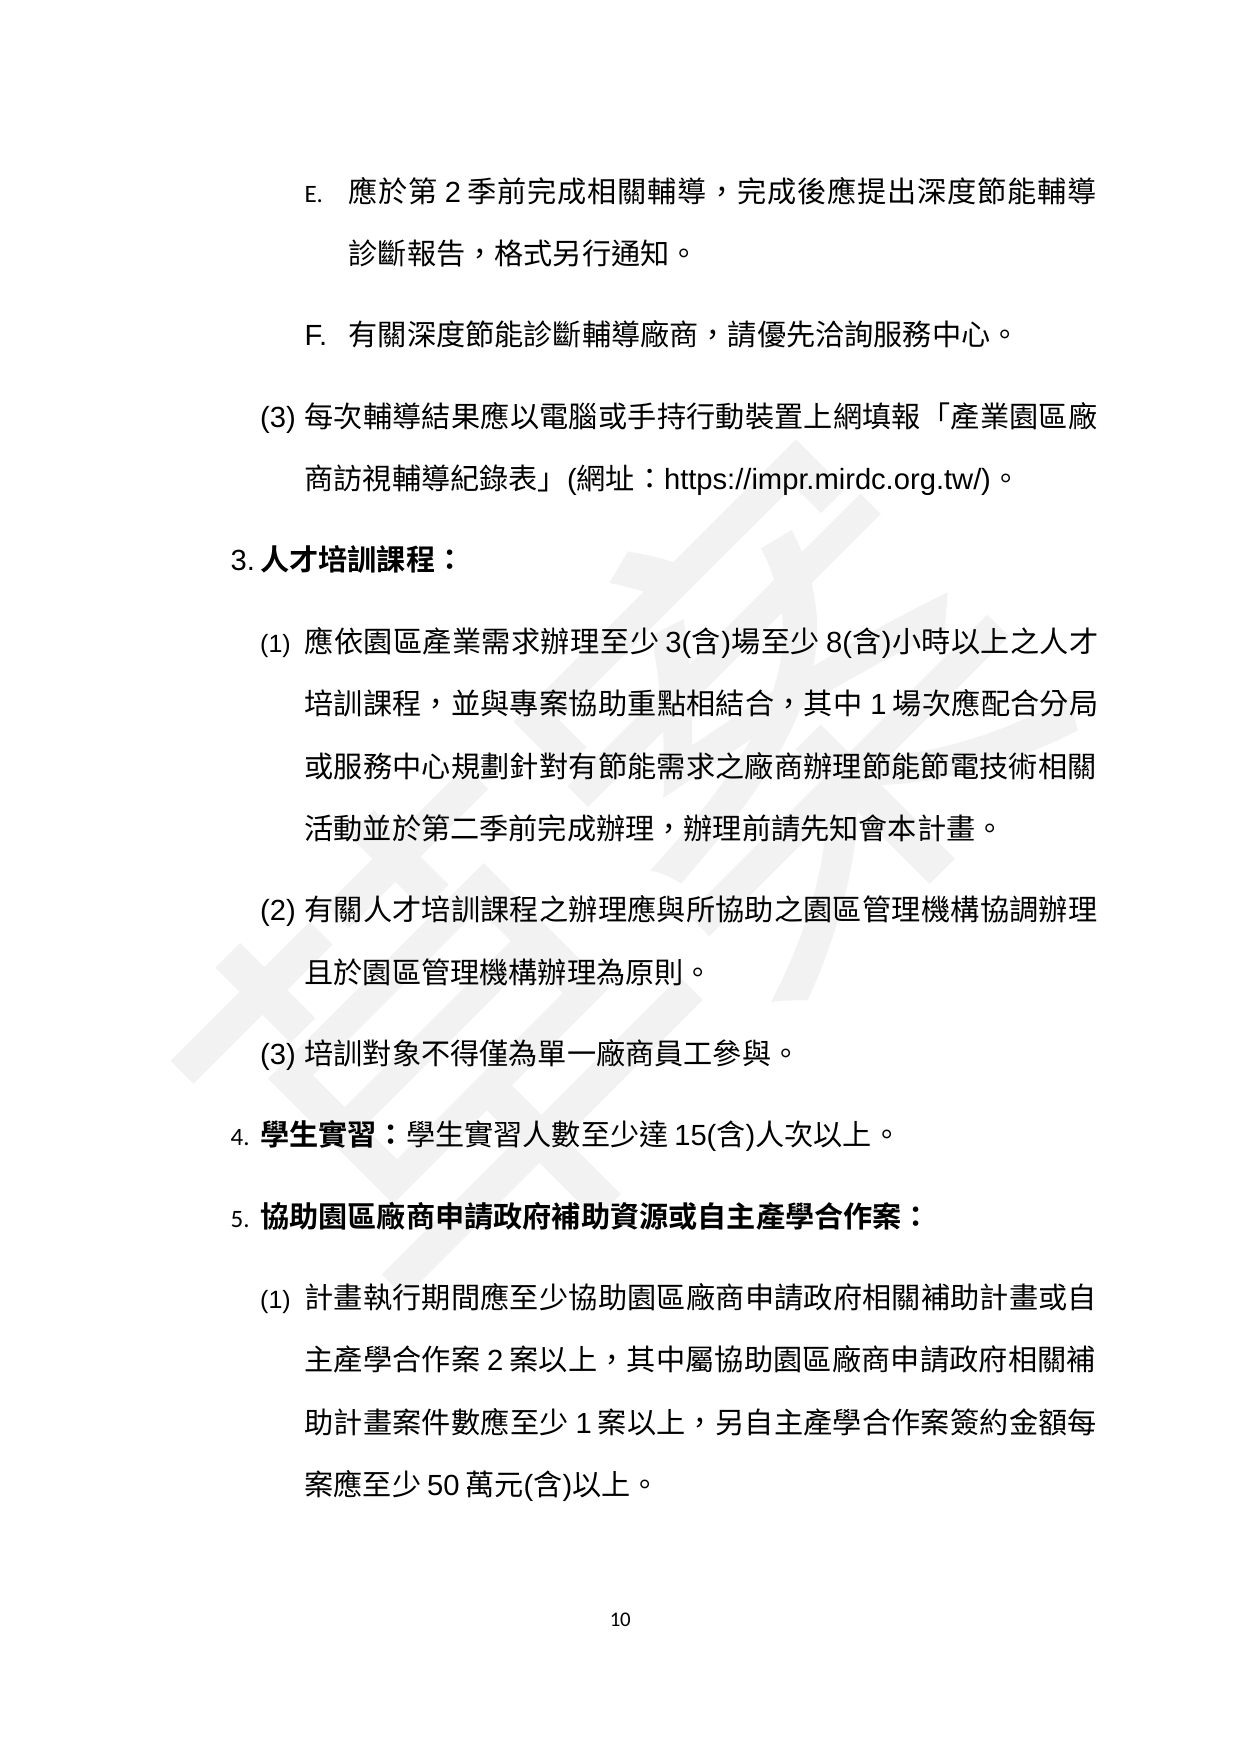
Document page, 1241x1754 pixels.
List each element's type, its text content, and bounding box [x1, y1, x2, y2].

list 學生實習：學生實習人數至少達15(含)人次以上。 [571, 1091, 1098, 1154]
list 協助園區廠商申請政府補助資源或自主產學合作案： [469, 1173, 1098, 1235]
list 協助園區廠商申請政府補助資源或自主產學合作案： [230, 1173, 482, 1235]
list 人才培訓課程： [230, 516, 718, 579]
list 培訓對象不得僅為單一廠商員工參與。 [1086, 1010, 1098, 1073]
list [702, 516, 836, 579]
list 應依園區產業需求辦理至少3(含)場至少8(含)小時以上之人才培訓課程，並與專案協助重點相結合，其中1場次應配合分局或服務中心規劃針對有節能需求之廠商辦理節能節電技術相關活動並於第二季前完成辦理，辦理前請先知會本計畫。 [815, 598, 934, 644]
list 有關人才培訓課程之辦理應與所協助之園區管理機構協調辦理且於園區管理機構辦理為原則。 [1086, 866, 1098, 991]
list 應依園區產業需求辦理至少3(含)場至少8(含)小時以上之人才培訓課程，並與專案協助重點相結合，其中1場次應配合分局或服務中心規劃針對有節能需求之廠商辦理節能節電技術相關活動並於第二季前完成辦理，辦理前請先知會本計畫。 [942, 598, 1098, 848]
list 應依園區產業需求辦理至少3(含)場至少8(含)小時以上之人才培訓課程，並與專案協助重點相結合，其中1場次應配合分局或服務中心規劃針對有節能需求之廠商辦理節能節電技術相關活動並於第二季前完成辦理，辦理前請先知會本計畫。 [260, 598, 636, 644]
list 計畫執行期間應至少協助園區廠商申請政府相關補助計畫或自主產學合作案2案以上，其中屬協助園區廠商申請政府相關補助計畫案件數應至少1案以上，另自主產學合作案簽約金額每案應至少50萬元(含)以上。 [260, 1254, 1098, 1504]
list 應依園區產業需求辦理至少3(含)場至少8(含)小時以上之人才培訓課程，並與專案協助重點相結合，其中1場次應配合分局或服務中心規劃針對有節能需求之廠商辦理節能節電技術相關活動並於第二季前完成辦理，辦理前請先知會本計畫。 [645, 598, 754, 644]
list 每次輔導結果應以電腦或手持行動裝置上網填報「產業園區廠商訪視輔導紀錄表」(網址：https://impr.mirdc.org.tw/)。 [260, 373, 1098, 498]
list 學生實習：學生實習人數至少達15(含)人次以上。 [370, 1110, 445, 1154]
list 學生實習：學生實習人數至少達15(含)人次以上。 [445, 1112, 510, 1154]
list 學生實習：學生實習人數至少達15(含)人次以上。 [230, 1110, 342, 1154]
list 有關深度節能診斷輔導廠商，請優先洽詢服務中心。 [304, 291, 1098, 354]
list 應於第2季前完成相關輔導，完成後應提出深度節能輔導診斷報告，格式另行通知。 [304, 148, 1098, 273]
list [817, 516, 1098, 579]
